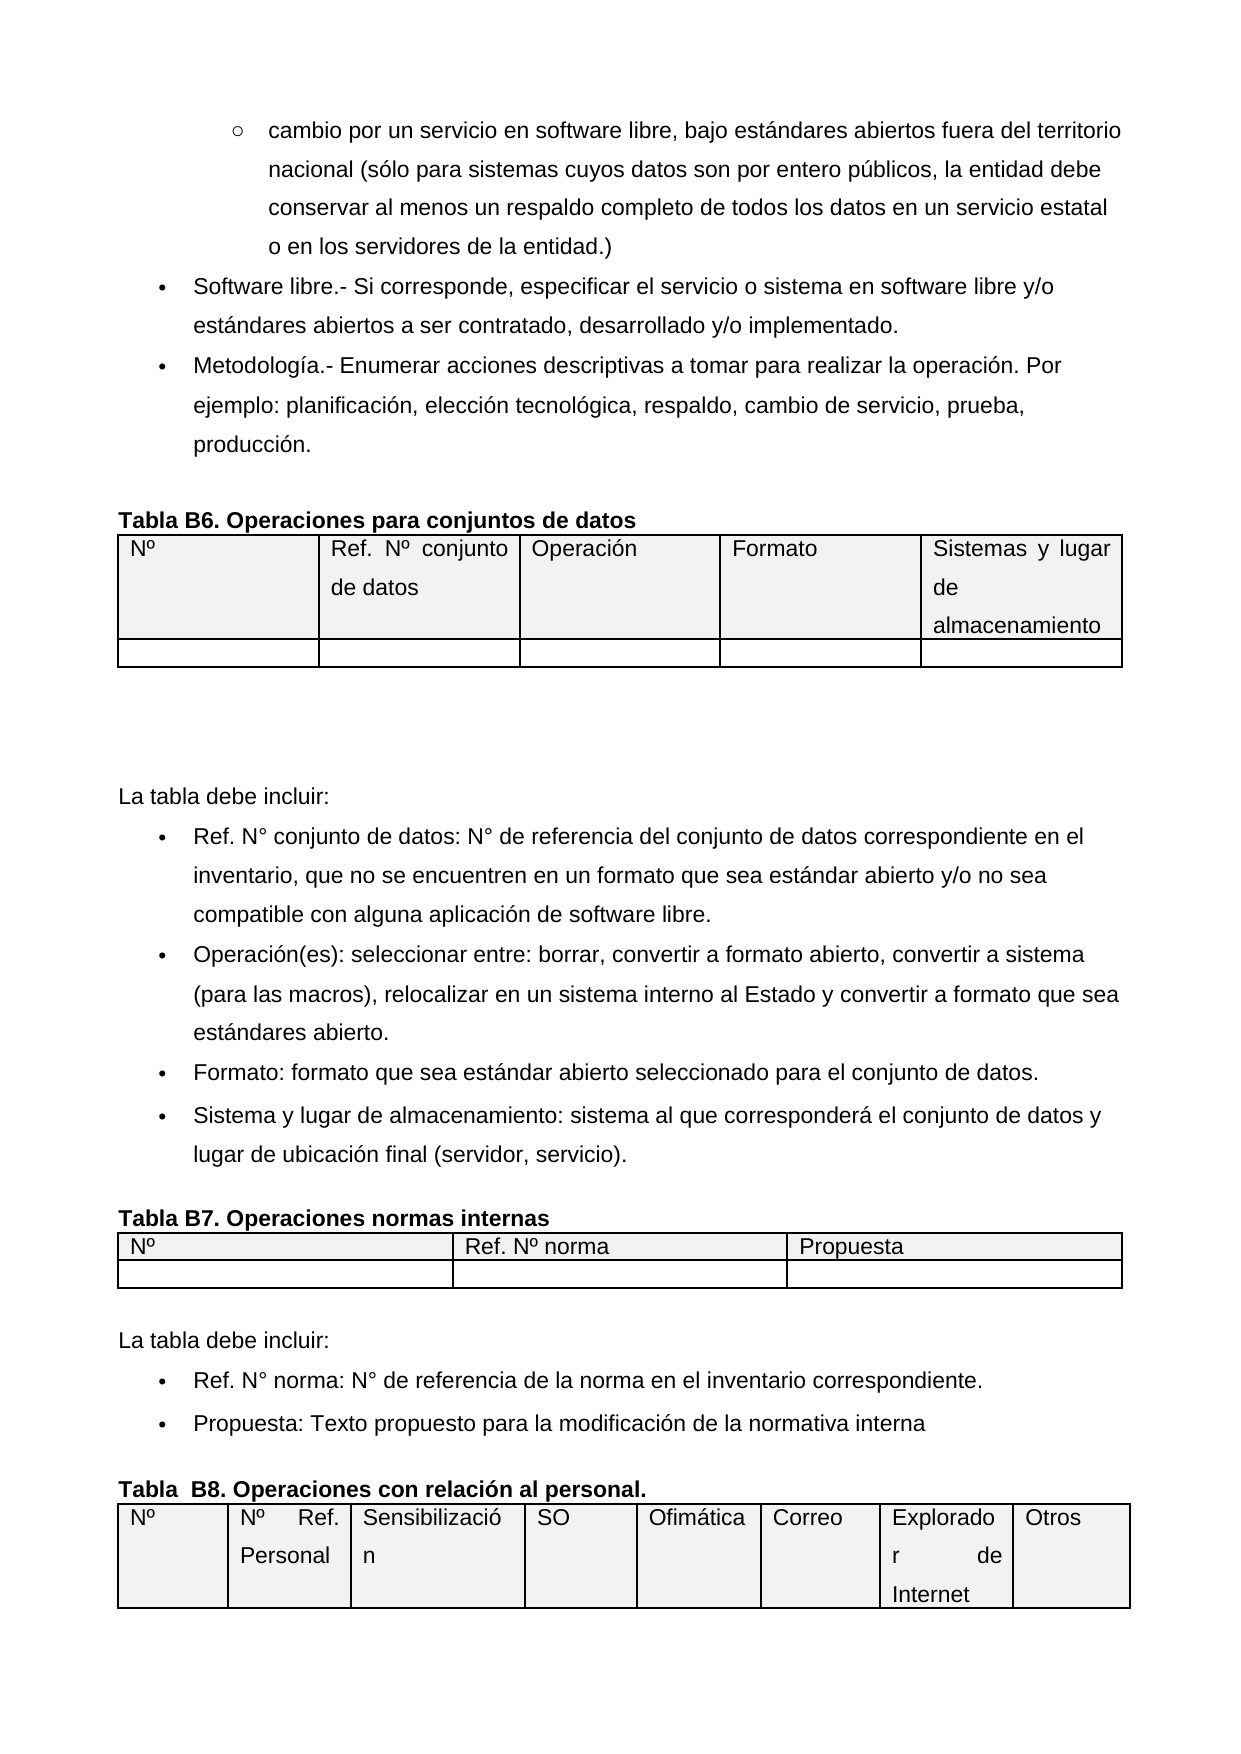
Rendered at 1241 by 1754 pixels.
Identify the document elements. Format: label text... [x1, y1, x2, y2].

table_header Ref. Nº norma [454, 1234, 786, 1259]
list Sistema y lugar de almacenamiento: sistema al que corresponderá el conjunto de datos y lugar de ubicación final (servidor, servicio). [156, 1101, 1122, 1168]
table_cell [721, 640, 920, 666]
table_header Ofimática [638, 1505, 760, 1607]
table_header Nº [119, 536, 318, 638]
table_cell [521, 640, 719, 666]
table_header Nº [119, 1234, 452, 1259]
list Operación(es): seleccionar entre: borrar, convertir a formato abierto, convertir a sistema (para las macros), relocalizar en un sistema interno al Estado y convertir a formato que sea estándares abierto. [156, 940, 1122, 1045]
subtitle Tabla B8. Operaciones con relación al personal. [118, 1477, 1122, 1502]
list cambio por un servicio en software libre, bajo estándares abiertos fuera del territorio nacional (sólo para sistemas cuyos datos son por entero públicos, la entidad debe conservar al menos un respaldo completo de todos los datos en un servicio estatal o en los servidores de la entidad.) [231, 118, 1122, 259]
table_header Ref. Nº conjunto de datos [320, 536, 519, 638]
table_header Propuesta [788, 1234, 1121, 1259]
table_header Sistemas y lugar de almacenamiento [922, 536, 1121, 638]
text La tabla debe incluir: [118, 1328, 1122, 1353]
table_cell [320, 640, 519, 666]
table_header Otros [1014, 1505, 1129, 1607]
table_header Formato [721, 536, 920, 638]
table_header SO [526, 1505, 636, 1607]
table_cell [119, 1261, 452, 1287]
table_cell [922, 640, 1121, 666]
table_cell [119, 640, 318, 666]
subtitle Tabla B7. Operaciones normas internas [118, 1206, 1122, 1232]
table_header Sensibilización [352, 1505, 524, 1607]
table_header Explorador de Internet [881, 1505, 1012, 1607]
list Ref. N° conjunto de datos: N° de referencia del conjunto de datos correspondiente en el inventario, que no se encuentren en un formato que sea estándar abierto y/o no sea compatible con alguna aplicación de software libre. [156, 822, 1122, 927]
list Propuesta: Texto propuesto para la modificación de la normativa interna [156, 1409, 1122, 1437]
table_header Nº [119, 1505, 227, 1607]
table_cell [788, 1261, 1121, 1287]
table_header Nº Ref. Personal [229, 1505, 350, 1607]
table_cell [454, 1261, 786, 1287]
subtitle Tabla B6. Operaciones para conjuntos de datos [118, 508, 1122, 534]
list Formato: formato que sea estándar abierto seleccionado para el conjunto de datos. [156, 1058, 1122, 1087]
text La tabla debe incluir: [118, 783, 1122, 809]
table_header Correo [762, 1505, 879, 1607]
list Software libre.- Si corresponde, especificar el servicio o sistema en software libre y/o estándares abiertos a ser contratado, desarrollado y/o implementado. [156, 272, 1122, 339]
list Metodología.- Enumerar acciones descriptivas a tomar para realizar la operación. Por ejemplo: planificación, elección tecnológica, respaldo, cambio de servicio, prueba, producción. [156, 352, 1122, 457]
table_header Operación [521, 536, 719, 638]
list Ref. N° norma: N° de referencia de la norma en el inventario correspondiente. [156, 1366, 1122, 1394]
